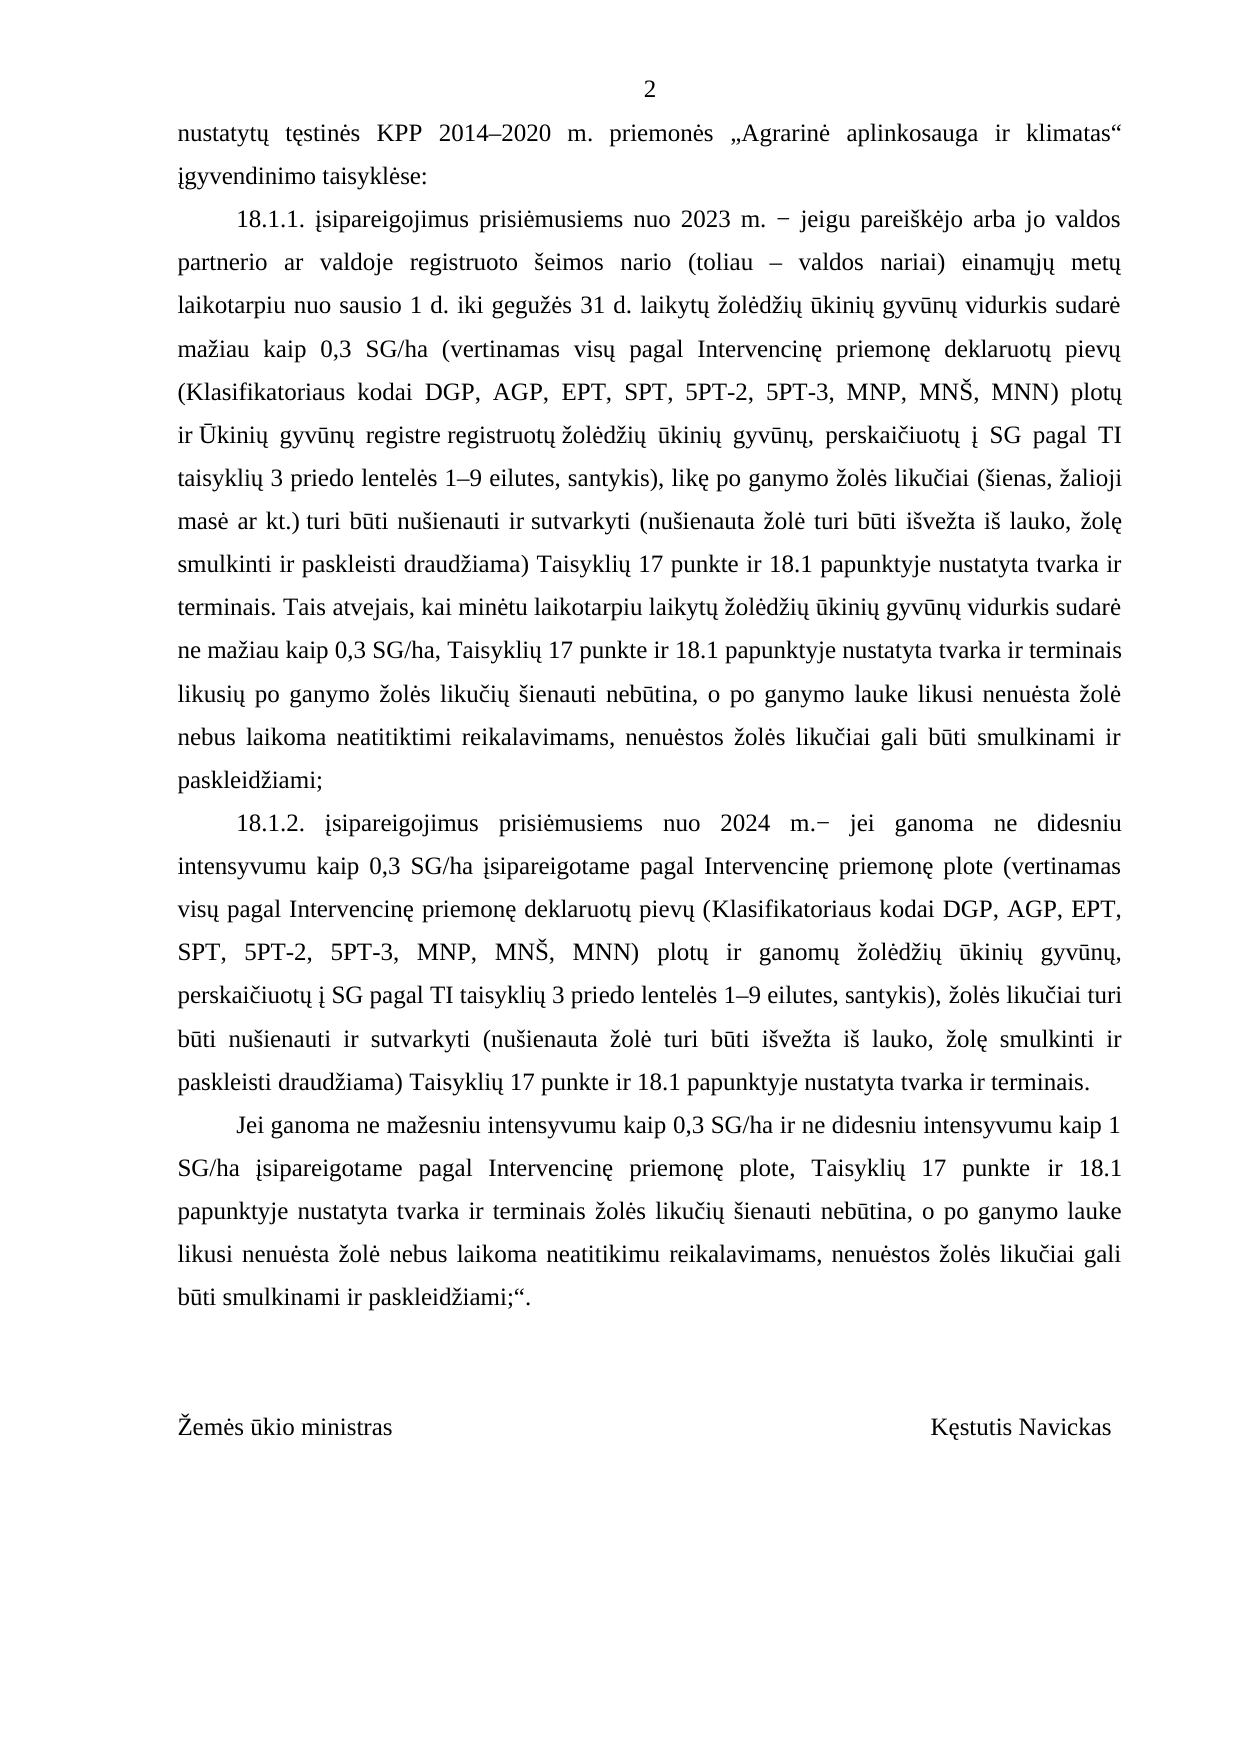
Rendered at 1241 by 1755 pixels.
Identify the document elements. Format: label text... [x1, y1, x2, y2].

text 18.1.2. įsipareigojimus prisiėmusiems nuo 2024 m.− jei ganoma ne didesniu intensyvumu kaip 0,3 SG/ha įsipareigotame pagal Intervencinę priemonę plote (vertinamas visų pagal Intervencinę priemonę deklaruotų pievų (Klasifikatoriaus kodai DGP, AGP, EPT, SPT, 5PT-2, 5PT-3, MNP, MNŠ, MNN) plotų ir ganomų žolėdžių ūkinių gyvūnų, perskaičiuotų į SG pagal TI taisyklių 3 priedo lentelės 1–9 eilutes, santykis), žolės likučiai turi būti nušienauti ir sutvarkyti (nušienauta žolė turi būti išvežta iš lauko, žolę smulkinti ir paskleisti draudžiama) Taisyklių 17 punkte ir 18.1 papunktyje nustatyta tvarka ir terminais. [177, 808, 1122, 1096]
text Jei ganoma ne mažesniu intensyvumu kaip 0,3 SG/ha ir ne didesniu intensyvumu kaip 1 SG/ha įsipareigotame pagal Intervencinę priemonę plote, Taisyklių 17 punkte ir 18.1 papunktyje nustatyta tvarka ir terminais žolės likučių šienauti nebūtina, o po ganymo lauke likusi nenuėsta žolė nebus laikoma neatitikimu reikalavimams, nenuėstos žolės likučiai gali būti smulkinami ir paskleidžiami;“. [177, 1110, 1122, 1311]
text 18.1.1. įsipareigojimus prisiėmusiems nuo 2023 m. − jeigu pareiškėjo arba jo valdos partnerio ar valdoje registruoto šeimos nario (toliau – valdos nariai) einamųjų metų laikotarpiu nuo sausio 1 d. iki gegužės 31 d. laikytų žolėdžių ūkinių gyvūnų vidurkis sudarė mažiau kaip 0,3 SG/ha (vertinamas visų pagal Intervencinę priemonę deklaruotų pievų (Klasifikatoriaus kodai DGP, AGP, EPT, SPT, 5PT-2, 5PT-3, MNP, MNŠ, MNN) plotų ir Ūkinių gyvūnų registre registruotų žolėdžių ūkinių gyvūnų, perskaičiuotų į SG pagal TI taisyklių 3 priedo lentelės 1–9 eilutes, santykis), likę po ganymo žolės likučiai (šienas, žalioji masė ar kt.) turi būti nušienauti ir sutvarkyti (nušienauta žolė turi būti išvežta iš lauko, žolę smulkinti ir paskleisti draudžiama) Taisyklių 17 punkte ir 18.1 papunktyje nustatyta tvarka ir terminais. Tais atvejais, kai minėtu laikotarpiu laikytų žolėdžių ūkinių gyvūnų vidurkis sudarė ne mažiau kaip 0,3 SG/ha, Taisyklių 17 punkte ir 18.1 papunktyje nustatyta tvarka ir terminais likusių po ganymo žolės likučių šienauti nebūtina, o po ganymo lauke likusi nenuėsta žolė nebus laikoma neatitiktimi reikalavimams, nenuėstos žolės likučiai gali būti smulkinami ir paskleidžiami; [177, 204, 1122, 794]
text nustatytų tęstinės KPP 2014–2020 m. priemonės „Agrarinė aplinkosauga ir klimatas“ įgyvendinimo taisyklėse: [177, 118, 1122, 190]
text Žemės ūkio ministras Kęstutis Navickas [177, 1412, 1122, 1441]
